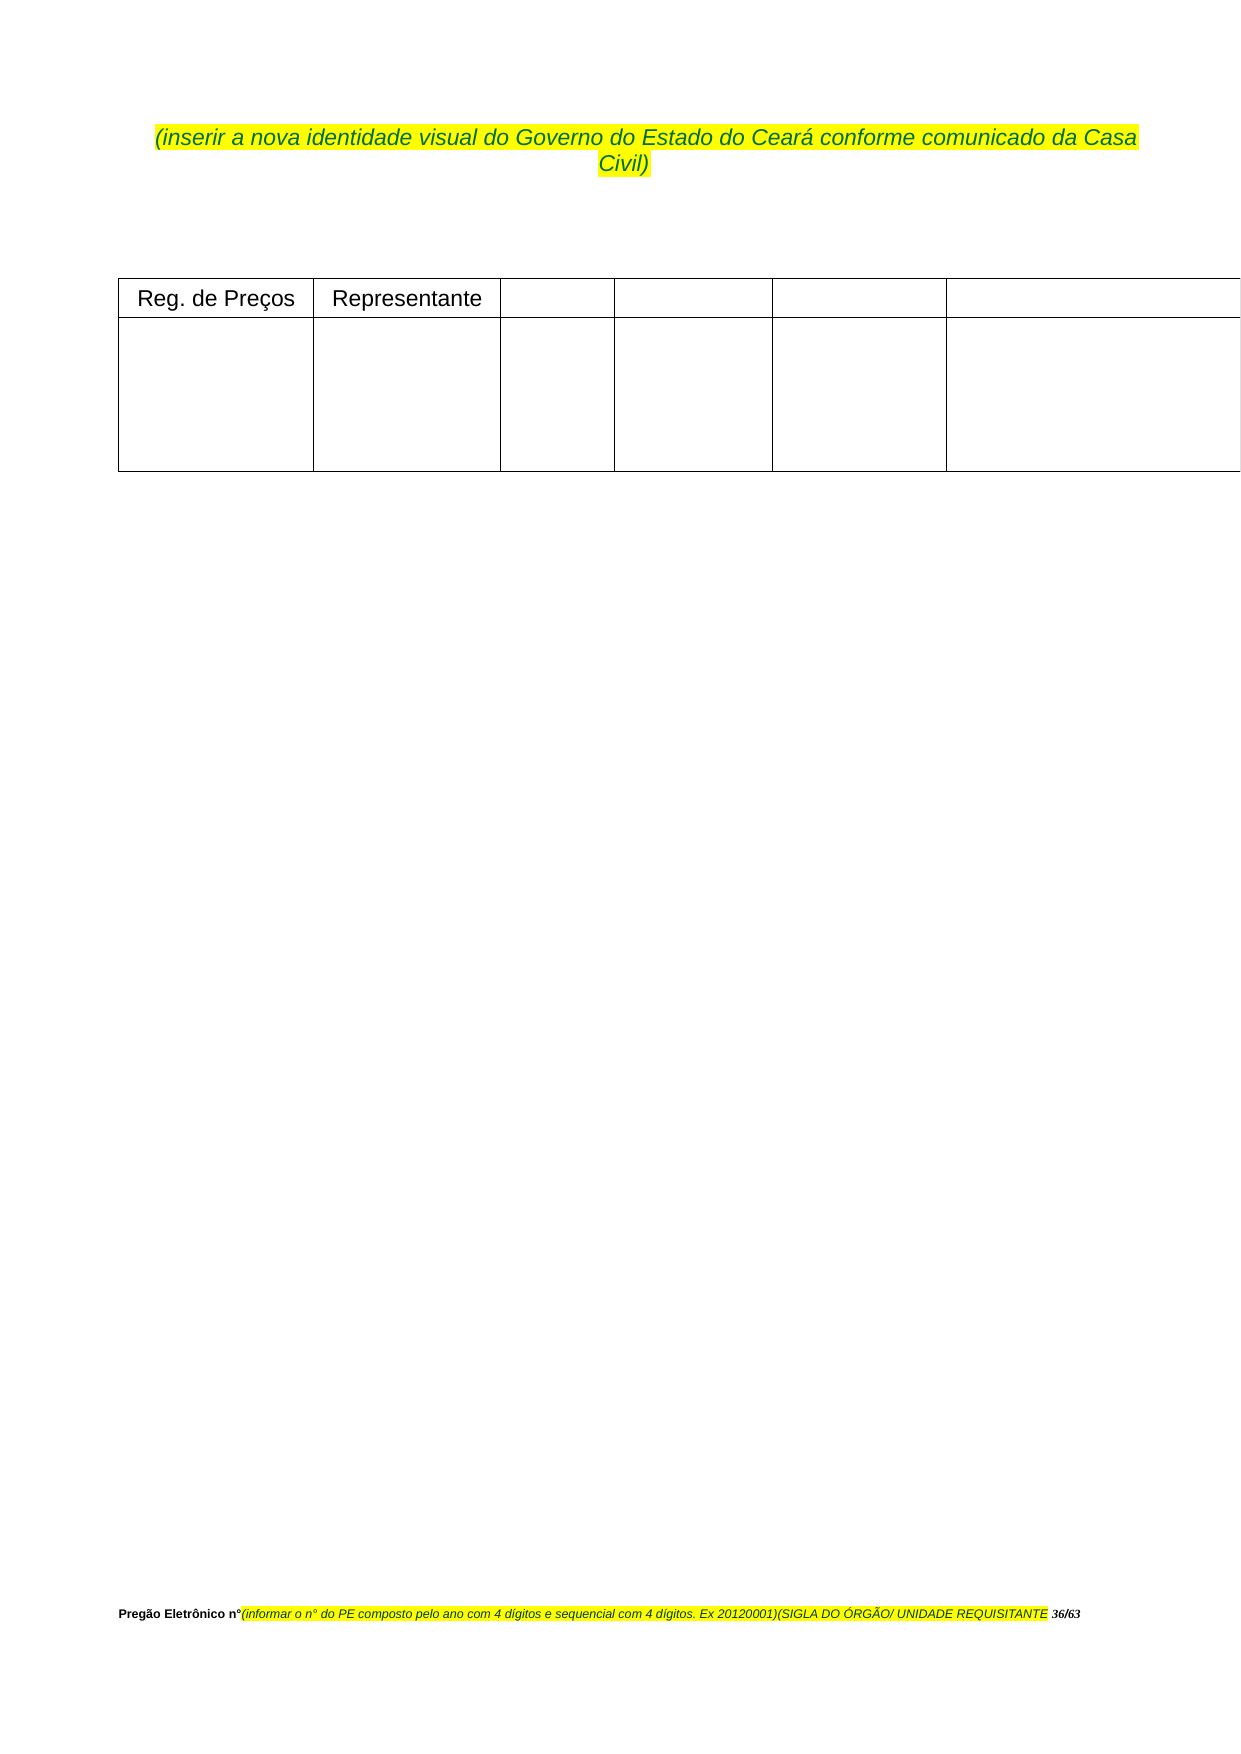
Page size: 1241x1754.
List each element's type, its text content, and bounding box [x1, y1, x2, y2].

table_header [773, 279, 946, 317]
table_cell [947, 318, 1240, 356]
table_cell [773, 318, 946, 356]
table_cell [773, 395, 946, 433]
table_cell [314, 433, 500, 471]
table_cell [615, 395, 772, 433]
table_cell [615, 356, 772, 394]
table_cell [119, 395, 313, 433]
table_cell [947, 433, 1240, 471]
table_cell [314, 318, 500, 356]
table_header Reg. de Preços [119, 279, 313, 317]
table_header Representante [314, 279, 500, 317]
table_header [947, 279, 1240, 317]
table_cell [119, 433, 313, 471]
table_cell [314, 356, 500, 394]
table_cell [947, 395, 1240, 433]
table_cell [773, 356, 946, 394]
table_header [615, 279, 772, 317]
table_cell [501, 433, 614, 471]
table_cell [119, 318, 313, 356]
table_cell [773, 433, 946, 471]
table_cell [501, 318, 614, 356]
table_cell [501, 356, 614, 394]
table_cell [615, 318, 772, 356]
table_cell [615, 433, 772, 471]
table_cell [119, 356, 313, 394]
table_cell [314, 395, 500, 433]
table_cell [501, 395, 614, 433]
table_header [501, 279, 614, 317]
table_cell [947, 356, 1240, 394]
